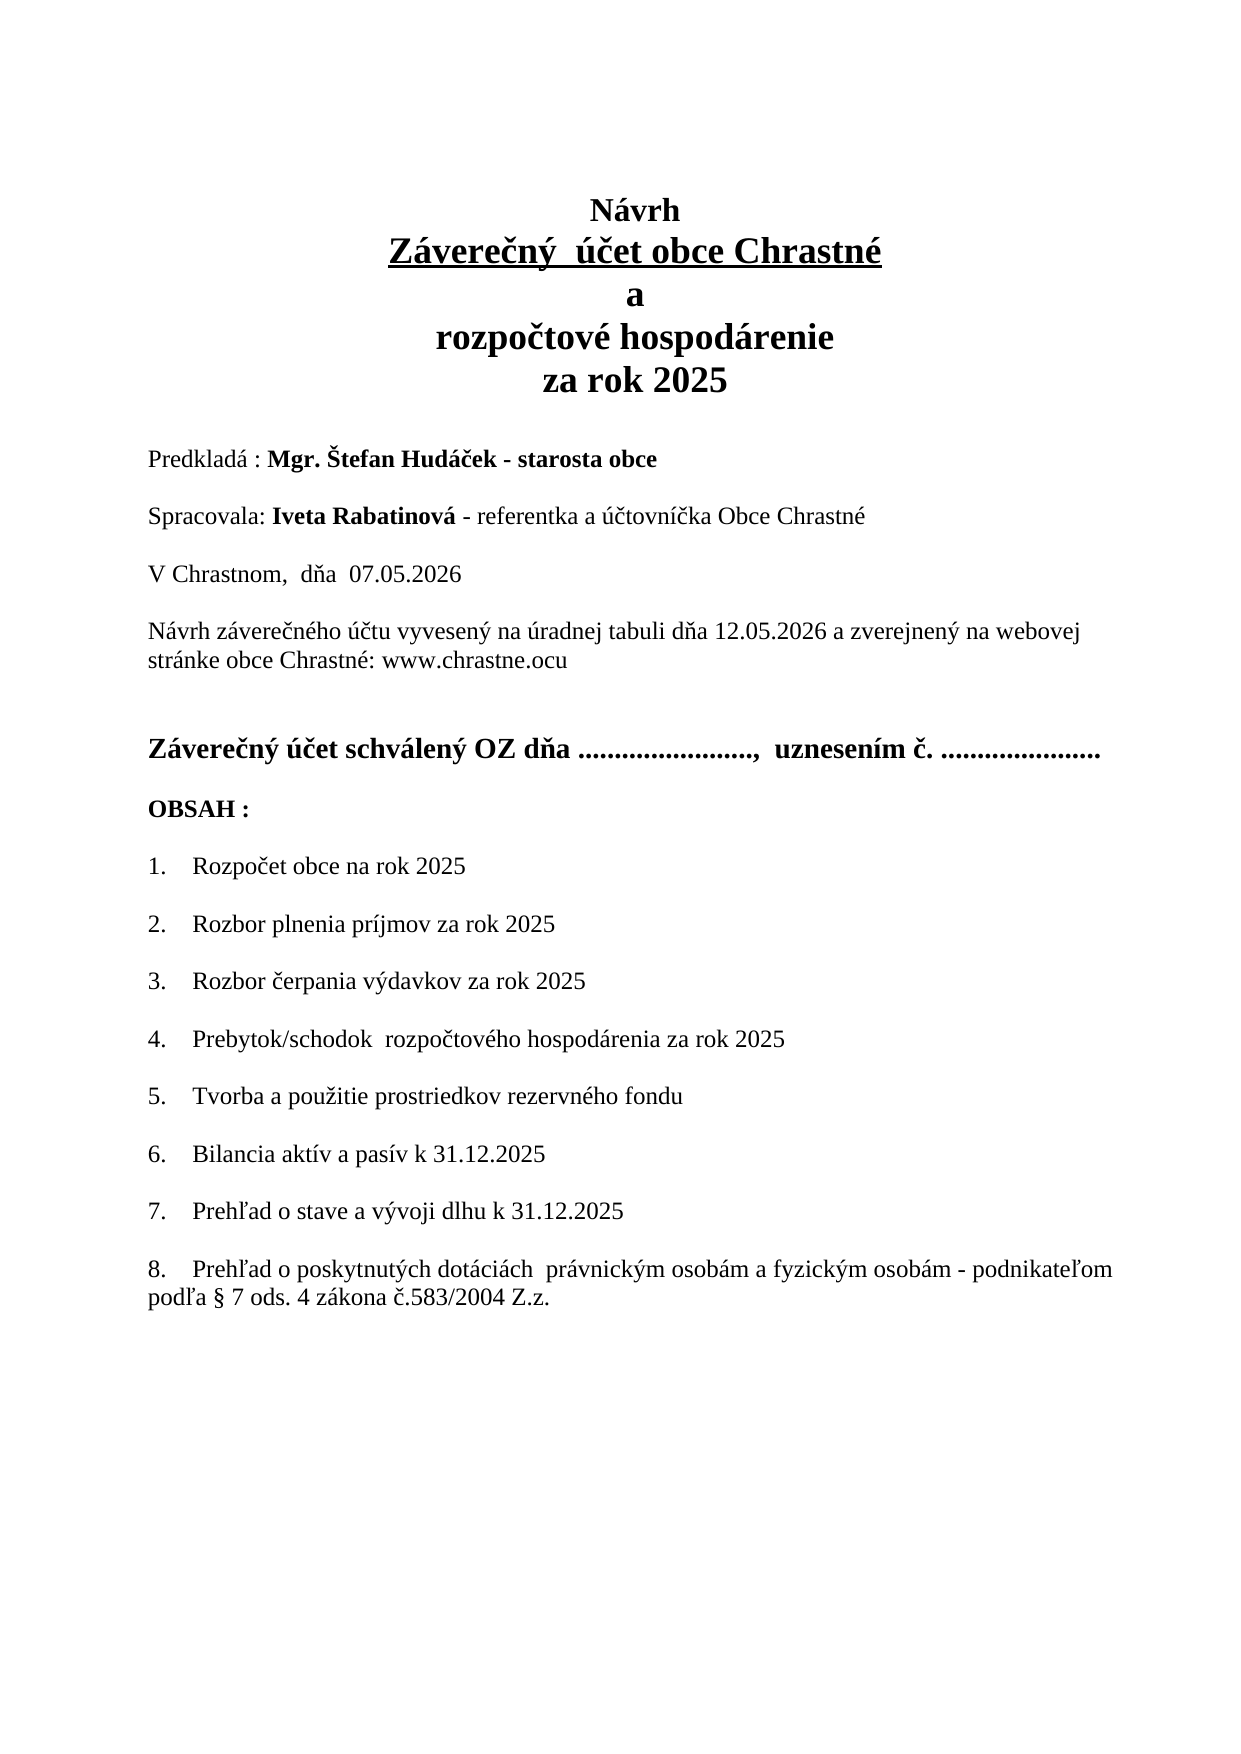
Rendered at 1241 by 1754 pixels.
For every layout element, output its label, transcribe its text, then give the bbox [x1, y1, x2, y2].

list Tvorba a použitie prostriedkov rezervného fondu [148, 1081, 1122, 1110]
text rozpočtové hospodárenie [148, 314, 1122, 358]
text Predkladá : Mgr. Štefan Hudáček - starosta obce [148, 444, 1122, 473]
list Rozbor plnenia príjmov za rok 2025 [148, 909, 1122, 937]
text Návrh záverečného účtu vyvesený na úradnej tabuli dňa 12.05.2026 a zverejnený na webovej stránke obce Chrastné: www.chrastne.ocu [148, 616, 1122, 674]
list Prehľad o stave a vývoji dlhu k 31.12.2025 [148, 1196, 1122, 1225]
text a [148, 271, 1122, 314]
list Prehľad o poskytnutých dotáciách právnickým osobám a fyzickým osobám - podnikateľom podľa § 7 ods. 4 zákona č.583/2004 Z.z. [148, 1254, 1122, 1311]
text V Chrastnom, dňa 07.05.2026 [148, 559, 1122, 588]
text Záverečný účet schválený OZ dňa ........................, uznesením č. ...................... [148, 731, 1122, 765]
list Prebytok/schodok rozpočtového hospodárenia za rok 2025 [148, 1024, 1122, 1052]
text Spracovala: Iveta Rabatinová - referentka a účtovníčka Obce Chrastné [148, 501, 1122, 530]
list Rozpočet obce na rok 2025 [148, 851, 1122, 880]
text OBSAH : [148, 794, 1122, 822]
list Rozbor čerpania výdavkov za rok 2025 [148, 966, 1122, 995]
list Bilancia aktív a pasív k 31.12.2025 [148, 1139, 1122, 1167]
text Záverečný účet obce Chrastné [148, 228, 1122, 271]
text za rok 2025 [148, 358, 1122, 401]
